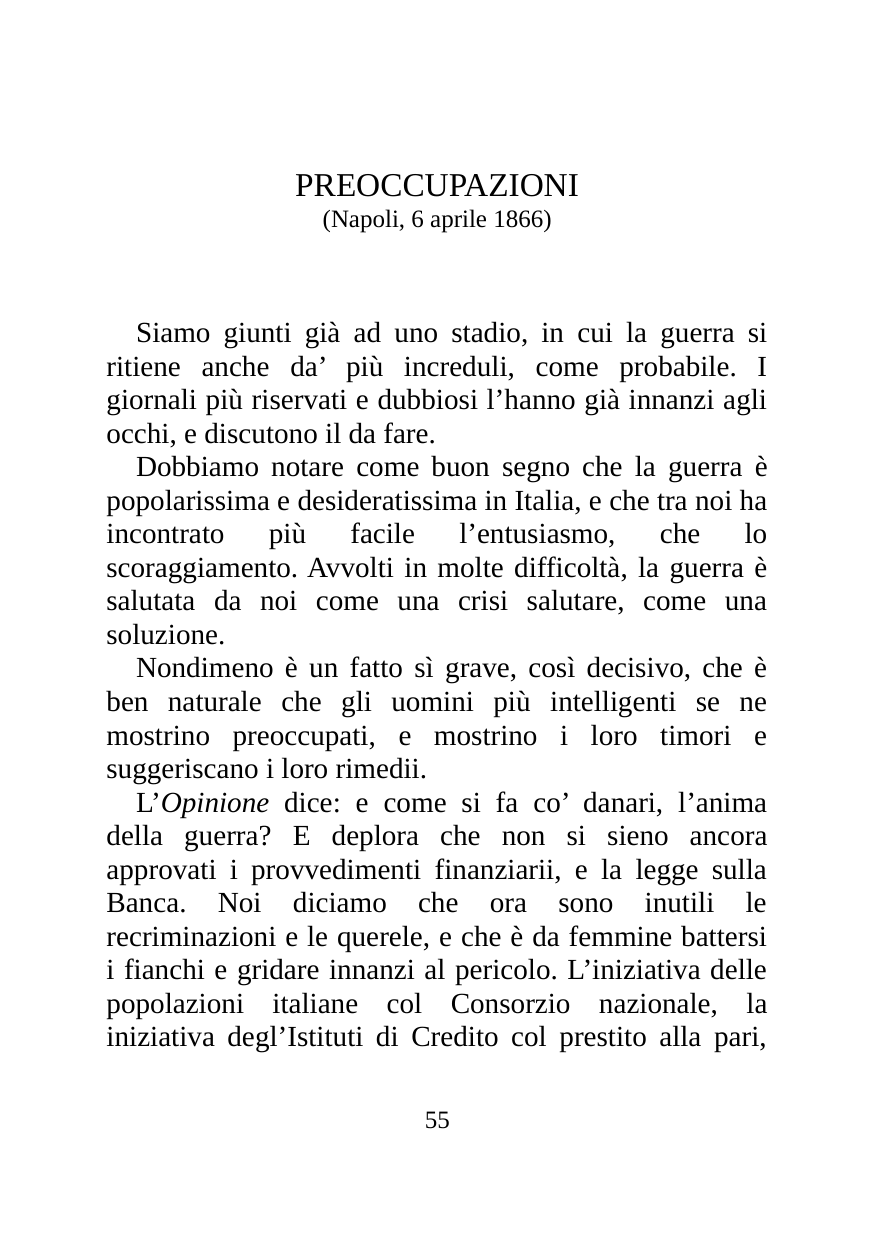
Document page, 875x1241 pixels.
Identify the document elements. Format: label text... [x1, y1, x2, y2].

text Siamo giunti già ad uno stadio, in cui la guerra si ritiene anche da’ più increduli, come probabile. I giornali più riservati e dubbiosi l’hanno già innanzi agli occhi, e discutono il da fare. [106, 315, 768, 449]
subtitle PREOCCUPAZIONI (Napoli, 6 aprile 1866) [106, 165, 768, 232]
text Nondimeno è un fatto sì grave, così decisivo, che è ben naturale che gli uomini più intelligenti se ne mostrino preoccupati, e mostrino i loro timori e suggeriscano i loro rimedii. [106, 651, 768, 785]
text L’Opinione dice: e come si fa co’ danari, l’anima della guerra? E deplora che non si sieno ancora approvati i provvedimenti finanziarii, e la legge sulla Banca. Noi diciamo che ora sono inutili le recriminazioni e le querele, e che è da femmine battersi i fianchi e gridare innanzi al pericolo. L’iniziativa delle popolazioni italiane col Consorzio nazionale, la iniziativa degl’Istituti di Credito col prestito alla pari, [106, 785, 768, 1053]
text Dobbiamo notare come buon segno che la guerra è popolarissima e desideratissima in Italia, e che tra noi ha incontrato più facile l’entusiasmo, che lo scoraggiamento. Avvolti in molte difficoltà, la guerra è salutata da noi come una crisi salutare, come una soluzione. [106, 449, 768, 651]
